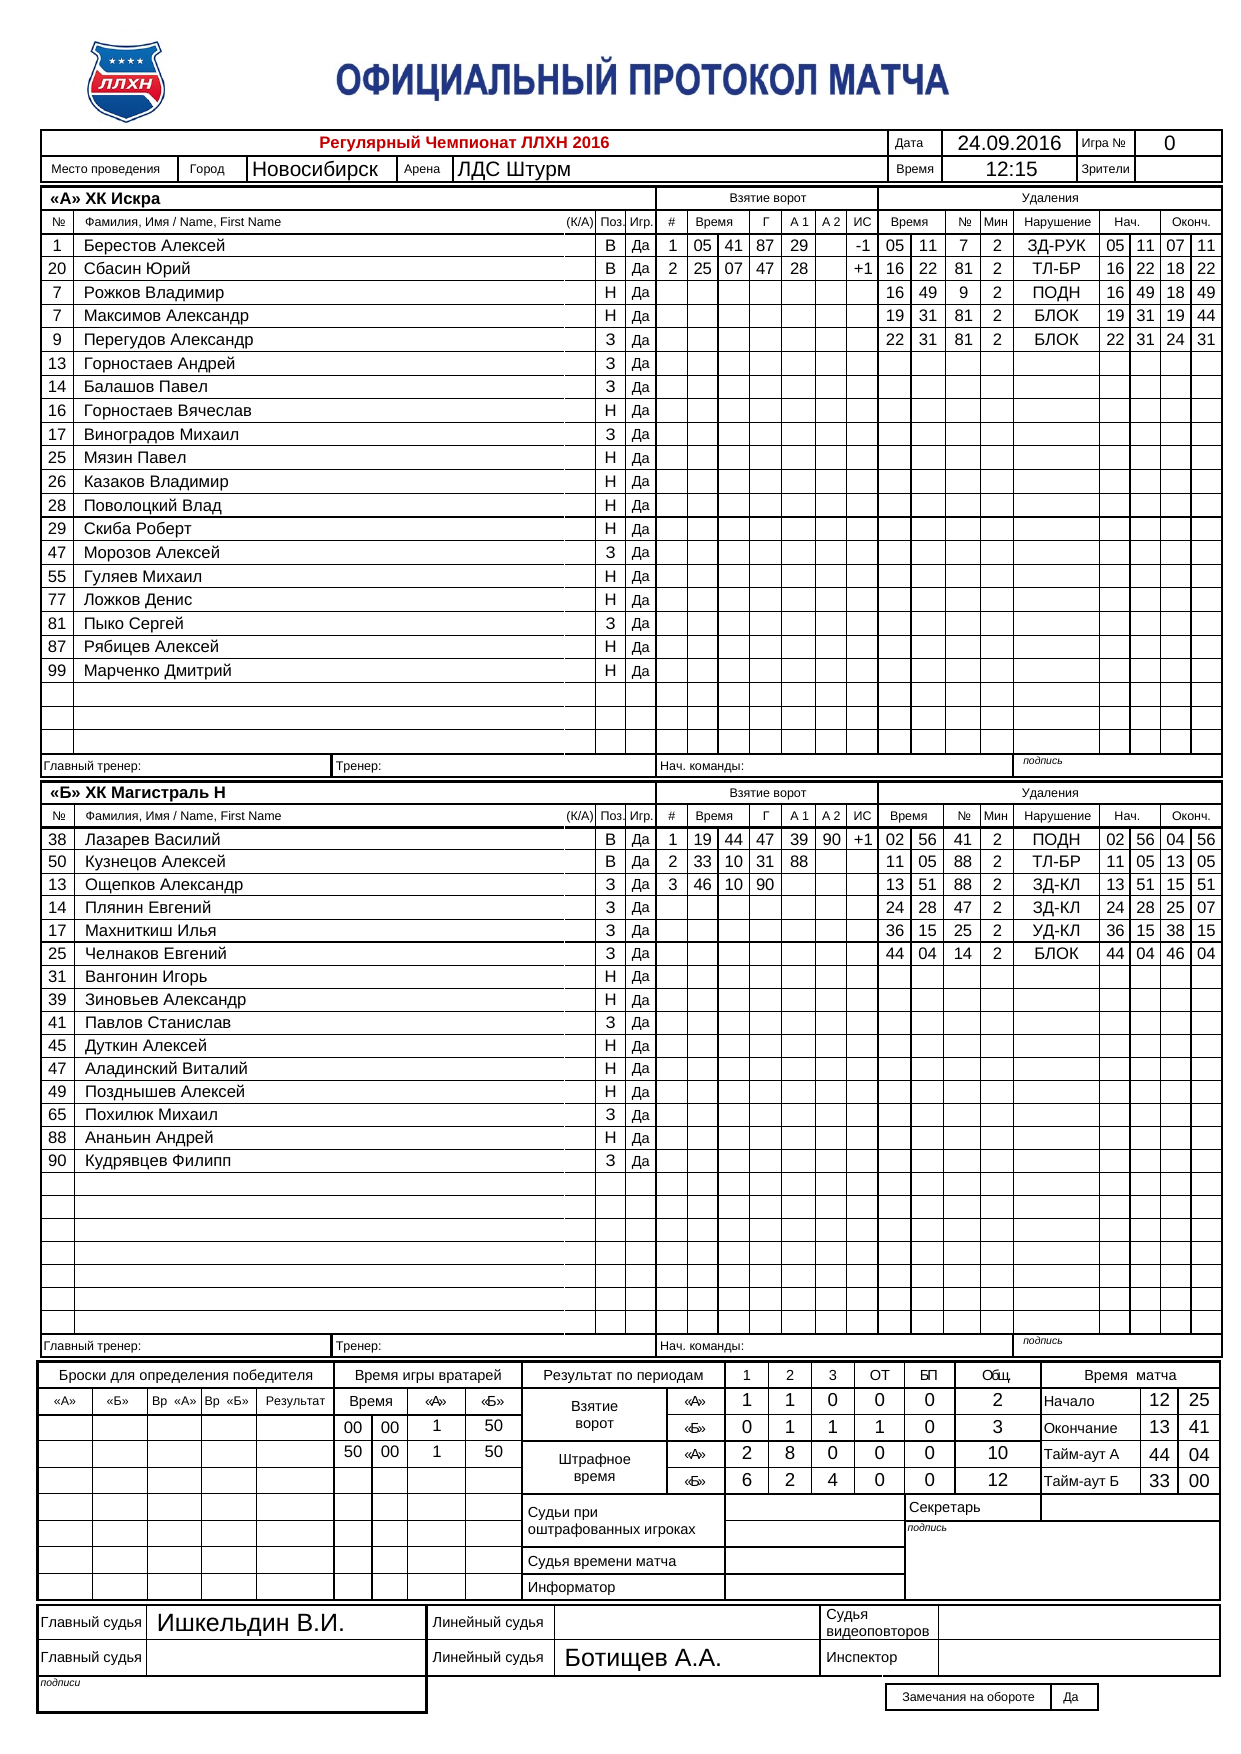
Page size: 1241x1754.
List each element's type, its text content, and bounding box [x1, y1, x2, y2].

table_cell Игр. [626, 805, 655, 826]
table_cell 50 [335, 1441, 371, 1467]
table_cell [1014, 1081, 1099, 1103]
table_cell 36 [879, 920, 910, 941]
table_cell [782, 966, 815, 987]
table_header Удаления [879, 188, 1221, 209]
table_cell Плянин Евгений [75, 896, 564, 918]
table_cell Казаков Владимир [74, 470, 564, 493]
table_cell [688, 920, 717, 941]
table_cell [565, 683, 595, 706]
table_cell [626, 730, 655, 753]
table_cell [946, 446, 980, 469]
table_cell [1192, 636, 1221, 658]
table_cell Ощепков Александр [75, 874, 564, 895]
table_cell [1161, 399, 1190, 422]
table_cell [750, 1081, 781, 1103]
table_cell [1192, 352, 1221, 374]
table_cell [596, 1265, 625, 1287]
table_cell 14 [42, 376, 73, 398]
table_cell [373, 1521, 407, 1546]
table_cell 2 [981, 896, 1013, 918]
table_cell 44 [879, 943, 910, 964]
table_cell З [596, 612, 625, 634]
table_cell [688, 966, 717, 987]
table_cell [912, 1058, 943, 1079]
table_cell Информатор [523, 1575, 724, 1599]
table_cell [879, 707, 910, 729]
table_cell [879, 399, 910, 422]
table_cell 0 [855, 1442, 904, 1467]
table_cell Ананьин Андрей [75, 1127, 564, 1149]
table_cell Время [879, 211, 945, 233]
table_cell [816, 1150, 846, 1172]
table_cell Да [626, 636, 655, 658]
table_cell [912, 518, 945, 540]
table_cell [1161, 989, 1190, 1011]
table_cell [42, 1173, 74, 1195]
table_cell «Б» [93, 1389, 147, 1413]
table_cell Да [626, 328, 655, 351]
table_cell [944, 1150, 980, 1172]
table_cell [912, 541, 945, 564]
table_cell [750, 966, 781, 987]
table_cell Начало [1042, 1389, 1140, 1413]
table_cell [879, 494, 910, 516]
table_cell [912, 1288, 943, 1310]
table_cell [782, 470, 815, 493]
table_cell [408, 1468, 465, 1493]
table_cell [750, 920, 781, 941]
table_cell Фамилия, Имя / Name, First Name [75, 805, 565, 826]
table_cell [1161, 518, 1190, 540]
table_cell [879, 1242, 910, 1264]
table_cell [565, 1150, 595, 1172]
table_cell [1014, 1127, 1099, 1149]
table_cell № [946, 211, 980, 233]
table_cell [688, 446, 717, 469]
table_cell Скиба Роберт [74, 518, 564, 540]
table_cell [879, 989, 910, 1011]
table_cell Да [626, 829, 655, 849]
table_cell [879, 352, 910, 374]
table_cell [1192, 1288, 1221, 1310]
table_cell [688, 470, 717, 493]
table_cell [782, 683, 815, 706]
table_cell [657, 399, 687, 422]
table_cell [75, 1288, 564, 1310]
table_cell [719, 399, 749, 422]
table_cell [565, 1035, 595, 1057]
table_cell [879, 588, 910, 611]
table_cell [1100, 470, 1129, 493]
table_cell [782, 446, 815, 469]
table_cell [657, 352, 687, 374]
table_cell 1 [769, 1389, 811, 1413]
table_cell [750, 446, 781, 469]
table_cell Да [626, 281, 655, 303]
table_cell [816, 1104, 846, 1126]
table_cell [1014, 1288, 1099, 1310]
table_cell [816, 494, 846, 516]
table_cell Окончание [1042, 1415, 1140, 1440]
table_cell В [596, 235, 625, 256]
table_cell А 2 [816, 805, 846, 826]
table_cell Н [596, 636, 625, 658]
table_cell [782, 494, 815, 516]
picture [5, 28, 1179, 129]
table_cell [847, 943, 877, 964]
table_cell Время [335, 1389, 407, 1413]
table_cell [657, 989, 687, 1011]
table_cell [719, 707, 749, 729]
table_cell 56 [1131, 829, 1160, 849]
table_cell [1014, 1035, 1099, 1057]
table_cell Да [626, 376, 655, 398]
table_cell 13 [879, 874, 910, 895]
table_cell [816, 352, 846, 374]
table_cell 22 [912, 257, 945, 280]
table_cell Н [596, 966, 625, 987]
table_header Время игры вратарей [335, 1363, 521, 1387]
table_cell [750, 376, 781, 398]
table_cell Берестов Алексей [74, 235, 564, 256]
table_cell Судья времени матча [523, 1548, 724, 1573]
table_cell [1131, 1265, 1160, 1287]
table_cell # [657, 211, 687, 233]
table_cell Позднышев Алексей [75, 1081, 564, 1103]
table_cell [816, 470, 846, 493]
table_cell [1014, 1104, 1099, 1126]
table_cell [148, 1416, 201, 1440]
table_cell [466, 1574, 521, 1599]
table_cell [912, 683, 945, 706]
table_cell Да [626, 612, 655, 634]
table_cell [657, 1265, 687, 1287]
table_cell [1014, 423, 1099, 445]
table_cell [847, 966, 877, 987]
table_cell [657, 518, 687, 540]
table_cell [879, 1035, 910, 1057]
table_cell [847, 1288, 877, 1310]
table_cell Сбасин Юрий [74, 257, 564, 280]
table_cell [657, 1196, 687, 1218]
table_cell [719, 730, 749, 753]
table_cell Главный тренер: [42, 755, 330, 776]
table_cell [912, 446, 945, 469]
table_cell 12:15 [943, 157, 1076, 181]
table_cell [565, 399, 595, 422]
table_cell З [596, 1012, 625, 1033]
table_cell 47 [750, 829, 781, 849]
table_header Дата [889, 131, 941, 155]
table_cell Н [596, 446, 625, 469]
table_cell [1192, 1012, 1221, 1033]
table_cell [782, 588, 815, 611]
table_cell [847, 305, 877, 327]
table_cell [946, 494, 980, 516]
table_cell [1161, 683, 1190, 706]
table_cell 81 [946, 305, 980, 327]
table_cell [688, 707, 717, 729]
table_cell [1014, 376, 1099, 398]
table_cell Тренер: [333, 755, 655, 776]
table_cell 49 [1131, 281, 1160, 303]
table_cell «Б » [466, 1389, 521, 1413]
table_cell [657, 943, 687, 964]
table_cell 33 [1141, 1468, 1177, 1493]
table_cell 05 [1131, 850, 1160, 872]
table_cell [750, 1265, 781, 1287]
table_cell Да [626, 896, 655, 918]
table_cell [1161, 1311, 1190, 1333]
table_cell Да [626, 1058, 655, 1079]
table_cell [847, 446, 877, 469]
table_cell 12 [956, 1468, 1040, 1493]
table_cell [1100, 966, 1129, 987]
table_cell [816, 1265, 846, 1287]
table_cell 0 [905, 1442, 954, 1467]
table_cell ИС [847, 211, 877, 233]
table_cell Мязин Павел [74, 446, 564, 469]
table_cell [1100, 1196, 1129, 1218]
table_cell [981, 1288, 1013, 1310]
table_cell 9 [946, 281, 980, 303]
table_cell [565, 257, 595, 280]
table_cell З [596, 896, 625, 918]
table_cell «А» [39, 1389, 92, 1413]
table_cell [565, 829, 595, 849]
table_cell [1131, 1012, 1160, 1033]
table_cell 33 [688, 850, 717, 872]
table_cell 22 [1131, 257, 1160, 280]
table_cell 2 [657, 850, 687, 872]
table_cell [944, 1173, 980, 1195]
table_cell [373, 1547, 407, 1573]
table_cell [688, 399, 717, 422]
table_cell 20 [42, 257, 73, 280]
table_cell БЛОК [1014, 328, 1099, 351]
table_cell 88 [782, 850, 815, 872]
table_cell З [596, 1104, 625, 1126]
table_cell [688, 1173, 717, 1195]
table_cell 6 [726, 1468, 768, 1493]
table_cell [688, 730, 717, 753]
table_cell [1192, 1311, 1221, 1333]
table_cell [981, 659, 1013, 682]
table_cell [688, 1150, 717, 1172]
table_cell [946, 588, 980, 611]
table_cell [879, 683, 910, 706]
table_cell 25 [1179, 1389, 1219, 1413]
table_cell [202, 1468, 256, 1493]
table_cell ТЛ-БР [1014, 850, 1099, 872]
table_cell Балашов Павел [74, 376, 564, 398]
table_cell 31 [1192, 328, 1221, 351]
table_cell [816, 659, 846, 682]
table_cell [688, 565, 717, 587]
table_cell [1100, 1104, 1129, 1126]
table_cell [944, 1035, 980, 1057]
table_cell [816, 305, 846, 327]
table_cell [565, 588, 595, 611]
table_cell 0 [905, 1389, 954, 1413]
table_cell [596, 1311, 625, 1333]
table_cell [74, 730, 564, 753]
table_cell [981, 494, 1013, 516]
table_cell Да [626, 850, 655, 872]
table_cell [657, 1127, 687, 1149]
table_cell Н [596, 588, 625, 611]
table_cell [596, 683, 625, 706]
table_cell [565, 896, 595, 918]
table_cell 2 [981, 850, 1013, 872]
table_cell [1192, 1127, 1221, 1149]
table_cell [981, 989, 1013, 1011]
table_cell № [42, 211, 73, 233]
table_cell 2 [981, 920, 1013, 941]
table_cell [912, 989, 943, 1011]
table_cell Время [688, 805, 749, 826]
table_cell [1161, 707, 1190, 729]
table_cell [981, 636, 1013, 658]
table_cell [657, 636, 687, 658]
table_cell [719, 1081, 749, 1103]
table_cell 31 [1131, 328, 1160, 351]
table_cell [1192, 470, 1221, 493]
table_cell З [596, 352, 625, 374]
table_cell [847, 328, 877, 351]
table_cell 04 [1179, 1441, 1219, 1467]
table_cell 25 [42, 943, 74, 964]
table_cell [1192, 376, 1221, 398]
table_cell [596, 707, 625, 729]
table_cell [816, 1173, 846, 1195]
table_cell [1192, 1196, 1221, 1218]
table_cell [1100, 1242, 1129, 1264]
table_cell Город [179, 157, 246, 181]
table_cell Н [596, 1058, 625, 1079]
table_cell [782, 518, 815, 540]
table_cell [688, 1104, 717, 1126]
table_cell 05 [879, 235, 910, 256]
table_cell Инспектор [821, 1640, 938, 1675]
table_cell 41 [944, 829, 980, 849]
table_cell [1161, 446, 1190, 469]
table_cell [1014, 1012, 1099, 1033]
table_cell [946, 352, 980, 374]
table_cell [782, 423, 815, 445]
table_cell [202, 1547, 256, 1573]
table_cell [981, 588, 1013, 611]
table_cell [565, 730, 595, 753]
table_cell 51 [912, 874, 943, 895]
table_cell [1014, 1242, 1099, 1264]
table_cell [1014, 399, 1099, 422]
table_cell Да [626, 565, 655, 587]
table_cell [879, 565, 910, 587]
table_cell [816, 683, 846, 706]
table_cell [816, 1012, 846, 1033]
table_cell [1192, 1058, 1221, 1079]
table_cell # [657, 805, 687, 826]
table_cell [1100, 1035, 1129, 1057]
table_cell [688, 541, 717, 564]
table_cell Взятие ворот [523, 1389, 666, 1440]
table_cell [782, 328, 815, 351]
table_cell Г [750, 805, 781, 826]
table_cell 4 [812, 1468, 854, 1493]
table_cell 11 [1131, 235, 1160, 256]
table_cell 25 [42, 446, 73, 469]
table_cell 00 [373, 1416, 407, 1440]
table_cell «А» [408, 1389, 465, 1413]
table_cell Павлов Станислав [75, 1012, 564, 1033]
table_cell Зиновьев Александр [75, 989, 564, 1011]
table_cell [1192, 1081, 1221, 1103]
table_cell [782, 612, 815, 634]
table_cell 50 [466, 1441, 521, 1467]
table_cell [981, 1035, 1013, 1057]
table_header 1 [726, 1363, 768, 1387]
table_cell [1192, 966, 1221, 987]
table_cell [1131, 612, 1160, 634]
table_cell [816, 1311, 846, 1333]
table_cell В [596, 829, 625, 849]
table_cell [719, 1288, 749, 1310]
table_cell [750, 281, 781, 303]
table_cell [981, 352, 1013, 374]
table_cell подпись [1014, 755, 1221, 776]
table_cell [657, 1081, 687, 1103]
table_cell [719, 636, 749, 658]
table_cell [719, 1265, 749, 1287]
table_cell [847, 281, 877, 303]
table_cell [879, 1012, 910, 1033]
table_cell [1192, 683, 1221, 706]
table_cell [816, 541, 846, 564]
table_cell Поз. [596, 805, 625, 826]
table_cell [657, 920, 687, 941]
table_cell [847, 636, 877, 658]
table_cell 81 [946, 328, 980, 351]
table_cell [626, 1311, 655, 1333]
table_cell [719, 966, 749, 987]
table_cell [1100, 683, 1129, 706]
table_cell [782, 1012, 815, 1033]
table_cell [565, 1311, 595, 1333]
table_cell 49 [42, 1081, 74, 1103]
table_cell [1042, 1495, 1219, 1520]
table_cell [912, 352, 945, 374]
table_cell [565, 966, 595, 987]
table_cell 28 [912, 896, 943, 918]
table_cell [657, 612, 687, 634]
table_cell 12 [1141, 1389, 1177, 1413]
table_cell [1161, 1219, 1190, 1241]
table_cell [373, 1494, 407, 1520]
table_cell [719, 1242, 749, 1264]
table_cell [657, 1104, 687, 1126]
table_cell [1014, 541, 1099, 564]
table_cell [93, 1494, 147, 1520]
table_cell [981, 1265, 1013, 1287]
table_cell [782, 896, 815, 918]
table_cell [912, 376, 945, 398]
table_cell [565, 943, 595, 964]
table_cell 0 [905, 1468, 954, 1493]
table_cell [847, 494, 877, 516]
table_cell [1100, 518, 1129, 540]
table_cell [626, 1219, 655, 1241]
table_cell 87 [42, 636, 73, 658]
table_cell [75, 1265, 564, 1287]
table_cell [719, 1311, 749, 1333]
table_cell З [596, 328, 625, 351]
table_cell [847, 399, 877, 422]
table_cell [408, 1494, 465, 1520]
table_cell [42, 1265, 74, 1287]
table_cell [1131, 446, 1160, 469]
table_cell [879, 730, 910, 753]
table_cell 22 [1100, 328, 1129, 351]
table_header Замечания на обороте [887, 1685, 1050, 1709]
table_cell 44 [1141, 1441, 1177, 1467]
table_cell [1161, 730, 1190, 753]
table_cell [879, 636, 910, 658]
table_cell 88 [944, 874, 980, 895]
table_cell [688, 1311, 717, 1333]
table_cell [879, 1081, 910, 1103]
table_cell [565, 989, 595, 1011]
table_cell [816, 636, 846, 658]
table_cell Нарушение [1014, 211, 1099, 233]
table_cell [565, 1127, 595, 1149]
table_cell 1 [812, 1415, 854, 1440]
table_cell [847, 376, 877, 398]
table_cell [657, 896, 687, 918]
table_cell [657, 1173, 687, 1195]
table_cell 56 [912, 829, 943, 849]
table_cell [1131, 1311, 1160, 1333]
table_cell [1014, 470, 1099, 493]
table_cell [750, 989, 781, 1011]
table_cell [1192, 1265, 1221, 1287]
table_cell [981, 730, 1013, 753]
table_cell Лазарев Василий [75, 829, 564, 849]
table_cell [1014, 707, 1099, 729]
table_cell [657, 494, 687, 516]
table_cell [565, 1104, 595, 1126]
table_cell [1161, 1173, 1190, 1195]
table_cell 47 [750, 257, 781, 280]
table_cell № [42, 805, 74, 826]
table_cell [75, 1219, 564, 1241]
table_cell [981, 612, 1013, 634]
table_cell [750, 896, 781, 918]
table_cell 7 [42, 281, 73, 303]
table_cell [912, 1127, 943, 1149]
table_cell 2 [769, 1468, 811, 1493]
table_cell [1131, 989, 1160, 1011]
table_cell [944, 1196, 980, 1218]
table_cell [946, 683, 980, 706]
table_cell [782, 1035, 815, 1057]
table_cell [912, 1219, 943, 1241]
table_cell [879, 1104, 910, 1126]
table_cell [565, 920, 595, 941]
table_cell [428, 1677, 882, 1711]
table_cell Да [626, 1012, 655, 1033]
table_cell [565, 1219, 595, 1241]
table_cell [1192, 1219, 1221, 1241]
table_cell 81 [946, 257, 980, 280]
table_cell 28 [782, 257, 815, 280]
table_cell [565, 850, 595, 872]
table_cell [42, 683, 73, 706]
table_cell [944, 989, 980, 1011]
table_cell Н [596, 470, 625, 493]
table_cell Н [596, 1081, 625, 1103]
table_cell ИС [847, 805, 877, 826]
table_cell [565, 1012, 595, 1033]
table_cell [688, 1127, 717, 1149]
table_cell [879, 470, 910, 493]
table_cell [1014, 1265, 1099, 1287]
table_cell [257, 1521, 333, 1546]
table_cell [1131, 707, 1160, 729]
table_cell [944, 1288, 980, 1310]
table_cell [981, 1150, 1013, 1172]
table_cell [946, 376, 980, 398]
table_cell [912, 966, 943, 987]
table_cell [719, 305, 749, 327]
table_cell [750, 1219, 781, 1241]
table_cell [1100, 494, 1129, 516]
table_cell [847, 989, 877, 1011]
table_cell 22 [1192, 257, 1221, 280]
table_cell [912, 707, 945, 729]
table_cell [1131, 730, 1160, 753]
table_cell [782, 1058, 815, 1079]
table_cell [335, 1574, 371, 1599]
table_cell Вр «Б» [202, 1389, 256, 1413]
table_cell [847, 1035, 877, 1057]
table_cell [1014, 1058, 1099, 1079]
table_cell [1014, 446, 1099, 469]
table_cell [719, 1104, 749, 1126]
table_cell ЗД-КЛ [1014, 874, 1099, 895]
table_cell [39, 1494, 92, 1520]
table_cell [688, 1058, 717, 1079]
table_cell Тайм-аут А [1042, 1441, 1140, 1467]
table_cell З [596, 541, 625, 564]
table_cell [981, 518, 1013, 540]
table_cell [750, 1150, 781, 1172]
table_cell [816, 896, 846, 918]
table_cell Да [626, 305, 655, 327]
table_cell [1192, 588, 1221, 611]
table_cell 2 [726, 1442, 768, 1467]
table_cell [657, 588, 687, 611]
table_cell [1131, 1173, 1160, 1195]
table_cell Да [626, 446, 655, 469]
table_cell [946, 423, 980, 445]
table_cell ТЛ-БР [1014, 257, 1099, 280]
table_cell [565, 281, 595, 303]
table_cell [202, 1416, 256, 1440]
table_cell [816, 588, 846, 611]
table_cell 0 [812, 1442, 854, 1467]
table_cell [847, 612, 877, 634]
table_cell Да [626, 1035, 655, 1057]
table_cell [1161, 376, 1190, 398]
table_cell 41 [719, 235, 749, 256]
table_cell [257, 1416, 333, 1440]
table_cell [1131, 636, 1160, 658]
table_cell [1014, 659, 1099, 682]
table_cell [847, 874, 877, 895]
table_cell [596, 1196, 625, 1218]
table_cell 46 [688, 874, 717, 895]
table_cell [148, 1521, 201, 1546]
table_cell [565, 1058, 595, 1079]
table_header Да [1052, 1685, 1097, 1709]
table_cell Да [626, 352, 655, 374]
table_cell [565, 659, 595, 682]
table_cell [75, 1242, 564, 1264]
table_cell Новосибирск [248, 157, 396, 181]
table_cell [879, 376, 910, 398]
table_cell [1131, 352, 1160, 374]
table_cell [626, 1196, 655, 1218]
table_cell 51 [1192, 874, 1221, 895]
table_cell [1100, 1311, 1129, 1333]
table_cell [946, 659, 980, 682]
table_cell 13 [42, 352, 73, 374]
table_cell [782, 1219, 815, 1241]
table_cell [944, 1058, 980, 1079]
table_cell 38 [42, 829, 74, 849]
table_cell 2 [981, 829, 1013, 849]
table_cell [1014, 1173, 1099, 1195]
table_cell [1131, 683, 1160, 706]
table_cell Да [626, 399, 655, 422]
table_cell [1192, 565, 1221, 587]
table_cell подписи [39, 1677, 425, 1711]
table_cell [879, 1058, 910, 1079]
table_cell [1161, 565, 1190, 587]
table_cell [782, 1242, 815, 1264]
table_cell [1100, 989, 1129, 1011]
table_cell Да [626, 494, 655, 516]
table_cell [1161, 1035, 1190, 1057]
table_cell [816, 1219, 846, 1241]
table_cell 2 [657, 257, 687, 280]
table_cell 25 [688, 257, 717, 280]
table_cell [148, 1494, 201, 1520]
table_cell [719, 1150, 749, 1172]
table_cell [847, 1104, 877, 1126]
table_cell [1131, 1104, 1160, 1126]
table_cell [750, 470, 781, 493]
table_cell [1100, 352, 1129, 374]
table_cell Да [626, 235, 655, 256]
table_cell [750, 707, 781, 729]
table_cell [93, 1521, 147, 1546]
table_cell [555, 1606, 819, 1639]
table_cell Результат [257, 1389, 333, 1413]
table_cell 55 [42, 565, 73, 587]
table_cell [847, 896, 877, 918]
table_cell [816, 1196, 846, 1218]
table_cell Похилюк Михаил [75, 1104, 564, 1126]
table_cell 14 [42, 896, 74, 918]
table_cell [726, 1548, 904, 1573]
table_cell [750, 612, 781, 634]
table_cell [1161, 352, 1190, 374]
table_cell [750, 399, 781, 422]
table_cell [750, 1058, 781, 1079]
table_cell [719, 943, 749, 964]
table_header Время матча [1042, 1363, 1219, 1387]
table_cell [148, 1547, 201, 1573]
table_cell [657, 281, 687, 303]
table_cell [1014, 1196, 1099, 1218]
table_cell Зрители [1078, 157, 1134, 181]
table_cell [565, 1081, 595, 1103]
table_cell [981, 1242, 1013, 1264]
table_cell 7 [42, 305, 73, 327]
table_cell [879, 966, 910, 987]
table_cell 38 [1161, 920, 1190, 941]
table_cell [719, 683, 749, 706]
table_cell [565, 470, 595, 493]
table_cell [688, 423, 717, 445]
table_cell [981, 423, 1013, 445]
table_cell [847, 565, 877, 587]
table_cell [816, 612, 846, 634]
table_cell [657, 328, 687, 351]
table_header Взятие ворот [657, 783, 877, 803]
table_cell [657, 683, 687, 706]
table_header Общ. [956, 1363, 1040, 1387]
table_cell Гуляев Михаил [74, 565, 564, 587]
table_cell [1192, 399, 1221, 422]
table_cell [981, 1081, 1013, 1103]
table_cell 41 [1179, 1415, 1219, 1440]
table_cell 02 [879, 829, 910, 849]
table_cell [688, 1288, 717, 1310]
table_cell [750, 1311, 781, 1333]
table_cell Вангонин Игорь [75, 966, 564, 987]
table_cell [657, 659, 687, 682]
table_cell Ишкельдин В.И. [147, 1606, 425, 1639]
table_cell 49 [912, 281, 945, 303]
table_cell [847, 1242, 877, 1264]
table_cell [816, 565, 846, 587]
table_cell 1 [769, 1415, 811, 1440]
table_cell Да [626, 541, 655, 564]
table_cell Главный тренер: [42, 1335, 330, 1356]
table_cell [1161, 966, 1190, 987]
table_cell [1014, 1311, 1099, 1333]
table_cell [719, 494, 749, 516]
table_cell [981, 376, 1013, 398]
table_cell [1192, 730, 1221, 753]
table_cell [1100, 588, 1129, 611]
table_cell [148, 1441, 201, 1467]
table_cell [565, 1288, 595, 1310]
table_cell 31 [912, 305, 945, 327]
table_cell [750, 1196, 781, 1218]
table_cell [816, 730, 846, 753]
table_cell [1014, 730, 1099, 753]
table_cell Да [626, 874, 655, 895]
table_cell [1131, 1288, 1160, 1310]
table_cell [1192, 989, 1221, 1011]
table_cell [879, 1196, 910, 1218]
table_cell [657, 966, 687, 987]
table_cell [1131, 1035, 1160, 1057]
table_cell [879, 612, 910, 634]
table_cell Оконч. [1161, 211, 1221, 233]
table_cell [657, 1219, 687, 1241]
table_cell [657, 565, 687, 587]
table_cell [847, 588, 877, 611]
table_cell 15 [1192, 920, 1221, 941]
table_cell 1 [657, 235, 687, 256]
table_cell [1131, 541, 1160, 564]
table_cell -1 [847, 235, 877, 256]
table_cell Да [626, 1150, 655, 1172]
table_cell [565, 328, 595, 351]
table_cell [847, 1196, 877, 1218]
table_cell [879, 659, 910, 682]
table_cell [657, 1058, 687, 1079]
table_cell [719, 612, 749, 634]
table_cell [816, 1288, 846, 1310]
table_cell [688, 989, 717, 1011]
table_cell [93, 1574, 147, 1599]
table_cell А 2 [816, 211, 846, 233]
table_cell 11 [1192, 235, 1221, 256]
table_cell [912, 1081, 943, 1103]
table_cell [688, 376, 717, 398]
table_cell [912, 1242, 943, 1264]
table_cell [816, 328, 846, 351]
table_cell [565, 518, 595, 540]
table_cell ЗД-РУК [1014, 235, 1099, 256]
table_cell Штрафное время [523, 1442, 666, 1493]
table_cell [719, 446, 749, 469]
table_cell 02 [1100, 829, 1129, 849]
table_cell [1161, 659, 1190, 682]
table_cell Нач. [1100, 805, 1160, 826]
table_cell [1192, 1150, 1221, 1172]
table_cell [565, 1173, 595, 1195]
table_cell Перегудов Александр [74, 328, 564, 351]
table_cell [688, 636, 717, 658]
table_cell Н [596, 305, 625, 327]
table_cell [1099, 1682, 1220, 1711]
table_cell [719, 920, 749, 941]
table_cell Н [596, 1035, 625, 1057]
table_cell 18 [1161, 257, 1190, 280]
table_cell [944, 1219, 980, 1241]
table_cell 50 [42, 850, 74, 872]
table_cell [981, 1173, 1013, 1195]
table_cell [688, 305, 717, 327]
table_cell [981, 1311, 1013, 1333]
table_cell [335, 1521, 371, 1546]
table_cell [981, 707, 1013, 729]
table_cell [944, 1012, 980, 1033]
table_cell 36 [1100, 920, 1129, 941]
table_cell ЛДС Штурм [454, 157, 887, 181]
table_cell 39 [42, 989, 74, 1011]
table_cell [93, 1416, 147, 1440]
table_cell 19 [688, 829, 717, 849]
table_cell 15 [1131, 920, 1160, 941]
table_cell [1014, 636, 1099, 658]
table_header ОТ [855, 1363, 904, 1387]
table_cell Пыко Сергей [74, 612, 564, 634]
table_cell [912, 1265, 943, 1287]
table_cell БЛОК [1014, 305, 1099, 327]
table_cell Место проведения [42, 157, 177, 181]
table_cell [565, 1265, 595, 1287]
table_cell [719, 1058, 749, 1079]
table_cell [657, 1311, 687, 1333]
table_cell [981, 470, 1013, 493]
table_cell [912, 588, 945, 611]
table_cell 16 [42, 399, 73, 422]
table_cell 24 [1100, 896, 1129, 918]
table_cell [912, 1012, 943, 1033]
table_cell Н [596, 399, 625, 422]
table_cell [847, 423, 877, 445]
table_cell Махниткиш Илья [75, 920, 564, 941]
table_cell Мин [981, 211, 1013, 233]
table_cell подпись [906, 1522, 1219, 1599]
table_cell [944, 1265, 980, 1287]
table_cell [879, 541, 910, 564]
table_cell [750, 541, 781, 564]
table_cell 0 [726, 1415, 768, 1440]
table_cell [1100, 1058, 1129, 1079]
table_cell [565, 376, 595, 398]
table_cell Горностаев Вячеслав [74, 399, 564, 422]
table_cell [750, 305, 781, 327]
table_cell [257, 1468, 333, 1493]
table_cell [847, 850, 877, 872]
table_cell [719, 1012, 749, 1033]
table_cell [944, 1081, 980, 1103]
table_cell [1161, 1058, 1190, 1079]
table_cell 31 [1131, 305, 1160, 327]
table_cell [816, 257, 846, 280]
table_cell 65 [42, 1104, 74, 1126]
table_header 3 [812, 1363, 854, 1387]
table_cell [1014, 518, 1099, 540]
table_cell [981, 1219, 1013, 1241]
table_cell [981, 446, 1013, 469]
table_cell [93, 1547, 147, 1573]
table_cell [1161, 470, 1190, 493]
table_cell Г [750, 211, 781, 233]
table_cell [912, 1173, 943, 1195]
table_cell Ботищев А.А. [555, 1640, 819, 1675]
table_cell [782, 1104, 815, 1126]
table_cell ПОДН [1014, 281, 1099, 303]
table_cell [879, 1219, 910, 1241]
table_cell [816, 989, 846, 1011]
table_cell [688, 896, 717, 918]
table_cell [981, 1012, 1013, 1033]
table_cell Время [688, 211, 749, 233]
table_cell [879, 518, 910, 540]
table_cell [1131, 1058, 1160, 1079]
table_cell 13 [42, 874, 74, 895]
table_cell [688, 1265, 717, 1287]
table_cell 99 [42, 659, 73, 682]
table_cell [816, 399, 846, 422]
table_cell [1014, 989, 1099, 1011]
table_cell [1161, 1081, 1190, 1103]
table_cell [847, 1311, 877, 1333]
table_cell Н [596, 565, 625, 587]
table_cell 07 [1161, 235, 1190, 256]
table_cell 00 [373, 1441, 407, 1467]
table_cell [981, 683, 1013, 706]
table_cell [946, 399, 980, 422]
table_cell 05 [1100, 235, 1129, 256]
table_cell 2 [956, 1389, 1040, 1413]
table_cell Марченко Дмитрий [74, 659, 564, 682]
table_cell [750, 1127, 781, 1149]
table_cell [147, 1640, 425, 1675]
table_cell Секретарь [906, 1495, 1040, 1520]
table_cell [657, 707, 687, 729]
table_cell [719, 1127, 749, 1149]
table_cell [847, 1127, 877, 1149]
table_cell 28 [42, 494, 73, 516]
table_cell [1131, 1196, 1160, 1218]
table_cell [879, 1127, 910, 1149]
table_cell 10 [719, 874, 749, 895]
table_cell [1131, 565, 1160, 587]
table_cell [1131, 1150, 1160, 1172]
table_cell [719, 328, 749, 351]
table_cell [1192, 1104, 1221, 1126]
table_cell [565, 305, 595, 327]
table_cell [782, 1288, 815, 1310]
table_cell 44 [1192, 305, 1221, 327]
table_cell 05 [688, 235, 717, 256]
table_cell [596, 1242, 625, 1264]
table_cell [1161, 1150, 1190, 1172]
table_cell [39, 1416, 92, 1440]
table_cell Да [626, 943, 655, 964]
table_cell [688, 659, 717, 682]
table_cell [688, 518, 717, 540]
table_cell [257, 1441, 333, 1467]
table_cell [816, 850, 846, 872]
table_cell [335, 1547, 371, 1573]
table_cell 13 [1161, 850, 1190, 872]
table_cell [879, 1311, 910, 1333]
table_cell 24 [1161, 328, 1190, 351]
table_cell [816, 920, 846, 941]
table_cell [1014, 1219, 1099, 1241]
table_cell [879, 1288, 910, 1310]
table_cell [719, 423, 749, 445]
table_cell [657, 446, 687, 469]
table_cell [75, 1196, 564, 1218]
table_cell [912, 470, 945, 493]
table_cell [782, 920, 815, 941]
table_cell [750, 1242, 781, 1264]
table_header 2 [769, 1363, 811, 1387]
table_cell [1100, 659, 1129, 682]
table_cell [912, 1311, 943, 1333]
table_cell [42, 1219, 74, 1241]
table_cell 44 [1100, 943, 1129, 964]
table_cell [847, 518, 877, 540]
table_cell [466, 1547, 521, 1573]
table_cell Да [626, 1127, 655, 1149]
table_cell Главный судья [39, 1606, 146, 1639]
table_cell [719, 1035, 749, 1057]
table_cell [565, 423, 595, 445]
table_cell [879, 1265, 910, 1287]
table_cell [912, 1104, 943, 1126]
table_cell [782, 730, 815, 753]
table_cell 17 [42, 920, 74, 941]
table_cell [750, 1035, 781, 1057]
table_cell [257, 1494, 333, 1520]
table_cell [1161, 636, 1190, 658]
table_cell [1192, 659, 1221, 682]
table_cell [912, 1150, 943, 1172]
table_cell [565, 612, 595, 634]
table_cell [39, 1547, 92, 1573]
table_cell Рябицев Алексей [74, 636, 564, 658]
table_cell 31 [42, 966, 74, 987]
table_cell [1192, 1242, 1221, 1264]
table_cell [1131, 376, 1160, 398]
table_cell 29 [782, 235, 815, 256]
table_cell [39, 1468, 92, 1493]
table_cell Да [626, 920, 655, 941]
table_cell [847, 541, 877, 564]
table_cell 49 [1192, 281, 1221, 303]
table_cell [782, 1173, 815, 1195]
table_cell [1131, 1081, 1160, 1103]
table_cell 05 [1192, 850, 1221, 872]
table_cell [946, 636, 980, 658]
table_cell [719, 896, 749, 918]
table_cell [719, 470, 749, 493]
table_cell 00 [335, 1416, 371, 1440]
table_cell Да [626, 588, 655, 611]
table_cell 25 [944, 920, 980, 941]
table_cell [912, 659, 945, 682]
table_cell Да [626, 989, 655, 1011]
table_cell [42, 1311, 74, 1333]
table_cell [1192, 1173, 1221, 1195]
table_cell А 1 [782, 211, 815, 233]
table_cell [1100, 446, 1129, 469]
table_cell 19 [1161, 305, 1190, 327]
table_cell [750, 423, 781, 445]
table_cell 31 [750, 850, 781, 872]
table_cell [750, 588, 781, 611]
table_cell Виноградов Михаил [74, 423, 564, 445]
table_cell [1192, 1035, 1221, 1057]
table_cell [1161, 423, 1190, 445]
table_cell [944, 1311, 980, 1333]
table_cell [1192, 446, 1221, 469]
table_cell [75, 1311, 564, 1333]
table_cell [816, 1081, 846, 1103]
table_cell [1100, 423, 1129, 445]
table_cell [944, 1127, 980, 1149]
table_cell [726, 1495, 904, 1520]
table_cell [847, 1219, 877, 1241]
table_cell [782, 305, 815, 327]
table_cell [148, 1468, 201, 1493]
table_cell Челнаков Евгений [75, 943, 564, 964]
table_header Результат по периодам [523, 1363, 724, 1387]
table_cell 31 [912, 328, 945, 351]
table_cell [688, 281, 717, 303]
table_cell [879, 423, 910, 445]
table_cell [1192, 707, 1221, 729]
table_cell 1 [42, 235, 73, 256]
table_cell 1 [408, 1441, 465, 1467]
table_cell БЛОК [1014, 943, 1099, 964]
table_cell [373, 1574, 407, 1599]
table_cell [782, 636, 815, 658]
table_cell (К/А) [565, 805, 595, 826]
table_cell [42, 1242, 74, 1264]
table_cell Тайм-аут Б [1042, 1468, 1140, 1493]
table_cell +1 [847, 829, 877, 849]
table_cell [719, 565, 749, 587]
table_cell [42, 1288, 74, 1310]
table_cell 81 [42, 612, 73, 634]
table_cell [1014, 588, 1099, 611]
table_cell [688, 352, 717, 374]
table_header Броски для определения победителя [39, 1363, 333, 1387]
table_cell 2 [981, 943, 1013, 964]
table_cell [719, 1219, 749, 1241]
table_cell 13 [1141, 1415, 1177, 1440]
table_cell [719, 281, 749, 303]
table_header Игра № [1078, 131, 1134, 155]
table_cell [408, 1574, 465, 1599]
table_cell Линейный судья [428, 1640, 554, 1675]
table_cell [1100, 1265, 1129, 1287]
table_cell [657, 1242, 687, 1264]
table_cell [1100, 636, 1129, 658]
table_cell [946, 565, 980, 587]
table_cell [981, 1196, 1013, 1218]
table_cell 18 [1161, 281, 1190, 303]
table_cell [847, 1012, 877, 1033]
table_cell «Б» [668, 1415, 724, 1440]
table_cell [782, 707, 815, 729]
table_cell [1131, 1219, 1160, 1241]
table_cell 77 [42, 588, 73, 611]
table_cell [1014, 966, 1099, 987]
table_cell Морозов Алексей [74, 541, 564, 564]
table_cell 0 [905, 1415, 954, 1440]
table_cell [1161, 1265, 1190, 1287]
table_cell Да [626, 1081, 655, 1103]
table_cell [408, 1547, 465, 1573]
table_cell [912, 636, 945, 658]
table_cell [726, 1575, 904, 1599]
table_cell [816, 1035, 846, 1057]
table_cell [981, 1104, 1013, 1126]
table_cell [1161, 1127, 1190, 1149]
table_cell [782, 399, 815, 422]
table_cell [944, 966, 980, 987]
table_cell [688, 683, 717, 706]
table_cell [946, 730, 980, 753]
table_cell ПОДН [1014, 829, 1099, 849]
table_cell [688, 943, 717, 964]
table_cell 11 [879, 850, 910, 872]
table_cell [626, 707, 655, 729]
table_cell [565, 446, 595, 469]
table_cell [1161, 541, 1190, 564]
table_cell [565, 352, 595, 374]
table_cell [466, 1494, 521, 1520]
table_cell Рожков Владимир [74, 281, 564, 303]
table_cell Кузнецов Алексей [75, 850, 564, 872]
table_cell 2 [981, 257, 1013, 280]
table_cell Максимов Александр [74, 305, 564, 327]
table_cell [946, 707, 980, 729]
table_cell 19 [879, 305, 910, 327]
table_cell [1131, 399, 1160, 422]
table_header Взятие ворот [657, 188, 877, 209]
table_cell [565, 541, 595, 564]
table_cell Судья видеоповторов [821, 1606, 938, 1639]
table_cell [782, 376, 815, 398]
table_cell 07 [1192, 896, 1221, 918]
table_cell 88 [944, 850, 980, 872]
table_cell [816, 1127, 846, 1149]
table_cell [565, 874, 595, 895]
table_cell 90 [750, 874, 781, 895]
table_cell Да [626, 659, 655, 682]
table_cell [946, 518, 980, 540]
table_cell [1131, 588, 1160, 611]
table_cell [750, 659, 781, 682]
table_cell [39, 1574, 92, 1599]
table_cell Да [626, 518, 655, 540]
table_cell [1100, 399, 1129, 422]
table_cell [565, 494, 595, 516]
table_cell [912, 423, 945, 445]
table_cell [657, 1150, 687, 1172]
table_cell 16 [879, 281, 910, 303]
table_cell [782, 1150, 815, 1172]
table_cell [782, 1311, 815, 1333]
table_cell 56 [1192, 829, 1221, 849]
table_cell [750, 943, 781, 964]
table_cell [847, 730, 877, 753]
table_cell [626, 1242, 655, 1264]
table_cell А 1 [782, 805, 815, 826]
table_cell 90 [816, 829, 846, 849]
table_cell [1192, 423, 1221, 445]
table_cell Поволоцкий Влад [74, 494, 564, 516]
table_cell [42, 730, 73, 753]
table_cell З [596, 943, 625, 964]
table_cell [782, 352, 815, 374]
table_cell 8 [769, 1442, 811, 1467]
table_cell [1014, 612, 1099, 634]
table_cell [1131, 494, 1160, 516]
table_cell [750, 1012, 781, 1033]
table_cell [688, 1196, 717, 1218]
table_cell 26 [42, 470, 73, 493]
table_cell Мин [981, 805, 1013, 826]
table_cell [148, 1574, 201, 1599]
table_cell [688, 612, 717, 634]
table_cell [466, 1521, 521, 1546]
table_cell [782, 659, 815, 682]
table_cell 22 [879, 328, 910, 351]
table_cell [750, 494, 781, 516]
table_cell [883, 1677, 1220, 1681]
table_cell 17 [42, 423, 73, 445]
table_cell [657, 541, 687, 564]
table_cell [1014, 683, 1099, 706]
table_cell [912, 612, 945, 634]
table_cell Линейный судья [428, 1606, 554, 1639]
table_cell Н [596, 518, 625, 540]
table_cell [688, 588, 717, 611]
table_cell [626, 1288, 655, 1310]
table_cell [1161, 1196, 1190, 1218]
table_cell 2 [981, 328, 1013, 351]
table_cell 87 [750, 235, 781, 256]
table_cell [202, 1494, 256, 1520]
table_header Удаления [879, 783, 1221, 803]
table_cell [657, 423, 687, 445]
table_cell 47 [42, 541, 73, 564]
table_cell Арена [398, 157, 452, 181]
table_cell [782, 874, 815, 895]
table_cell [1100, 1081, 1129, 1103]
table_cell Н [596, 281, 625, 303]
table_cell [657, 1012, 687, 1033]
table_header 24.09.2016 [943, 131, 1076, 155]
table_cell 16 [879, 257, 910, 280]
table_cell 44 [719, 829, 749, 849]
table_cell [939, 1640, 1219, 1675]
table_cell 16 [1100, 281, 1129, 303]
table_cell 14 [944, 943, 980, 964]
table_header Регулярный Чемпионат ЛЛХН 2016 [42, 131, 887, 155]
table_cell [257, 1574, 333, 1599]
table_cell [782, 1196, 815, 1218]
table_cell 10 [719, 850, 749, 872]
table_cell Оконч. [1161, 805, 1221, 826]
table_cell [1131, 423, 1160, 445]
table_cell 16 [1100, 257, 1129, 280]
table_cell [782, 541, 815, 564]
table_cell 0 [812, 1389, 854, 1413]
table_cell [565, 235, 595, 256]
table_cell [750, 1173, 781, 1195]
table_cell [1131, 659, 1160, 682]
table_cell 47 [944, 896, 980, 918]
table_cell З [596, 874, 625, 895]
table_cell [1131, 1127, 1160, 1149]
table_cell [750, 352, 781, 374]
table_cell 2 [981, 874, 1013, 895]
table_cell [408, 1521, 465, 1546]
table_cell [816, 376, 846, 398]
table_cell Судьи при оштрафованных игроках [523, 1495, 724, 1546]
table_cell [1161, 1242, 1190, 1264]
table_cell [782, 989, 815, 1011]
table_cell [466, 1468, 521, 1493]
table_cell 1 [855, 1415, 904, 1440]
table_cell [946, 612, 980, 634]
table_cell 2 [981, 305, 1013, 327]
table_cell Нач. команды: [657, 755, 1012, 776]
table_cell [335, 1468, 371, 1493]
table_cell [688, 1012, 717, 1033]
table_cell 15 [1161, 874, 1190, 895]
table_cell 51 [1131, 874, 1160, 895]
table_cell № [944, 805, 980, 826]
table_cell [816, 874, 846, 895]
table_cell [1100, 1173, 1129, 1195]
table_cell 88 [42, 1127, 74, 1149]
table_cell 28 [1131, 896, 1160, 918]
table_cell [1014, 352, 1099, 374]
table_cell [1100, 1219, 1129, 1241]
table_cell [719, 541, 749, 564]
table_cell [1100, 565, 1129, 587]
table_header «Б» ХК Магистраль Н [42, 783, 655, 803]
table_cell [1161, 588, 1190, 611]
table_cell [1131, 1242, 1160, 1264]
table_cell [719, 1173, 749, 1195]
table_cell [39, 1441, 92, 1467]
table_cell [1014, 494, 1099, 516]
table_cell [816, 518, 846, 540]
table_cell 9 [42, 328, 73, 351]
table_cell [688, 1219, 717, 1241]
table_cell 04 [912, 943, 943, 964]
table_cell 25 [1161, 896, 1190, 918]
table_header 0 [1136, 131, 1221, 155]
table_cell [657, 730, 687, 753]
table_cell [202, 1441, 256, 1467]
table_cell ЗД-КЛ [1014, 896, 1099, 918]
table_cell [847, 1058, 877, 1079]
table_cell [657, 1288, 687, 1310]
table_cell [879, 1173, 910, 1195]
table_cell [879, 446, 910, 469]
table_cell Да [626, 470, 655, 493]
table_cell «А» [668, 1442, 724, 1467]
table_cell [719, 1196, 749, 1218]
table_cell [816, 235, 846, 256]
table_cell [816, 966, 846, 987]
table_cell З [596, 1150, 625, 1172]
table_cell [657, 305, 687, 327]
table_cell 2 [981, 235, 1013, 256]
table_cell [688, 1081, 717, 1103]
table_cell [912, 494, 945, 516]
table_cell Нарушение [1014, 805, 1099, 826]
table_cell +1 [847, 257, 877, 280]
table_cell [75, 1173, 564, 1195]
table_cell [39, 1521, 92, 1546]
table_cell [1192, 494, 1221, 516]
table_cell [1100, 707, 1129, 729]
table_cell [912, 1196, 943, 1218]
table_cell [847, 707, 877, 729]
table_cell Нач. команды: [657, 1335, 1012, 1356]
table_cell [626, 1265, 655, 1287]
table_cell [912, 399, 945, 422]
table_cell З [596, 423, 625, 445]
table_cell 39 [782, 829, 815, 849]
table_cell 19 [1100, 305, 1129, 327]
table_cell 04 [1192, 943, 1221, 964]
table_cell 3 [956, 1415, 1040, 1440]
table_cell [981, 1058, 1013, 1079]
table_cell [1161, 612, 1190, 634]
table_cell 00 [1179, 1468, 1219, 1493]
table_cell [782, 1265, 815, 1287]
table_cell Время [879, 805, 943, 826]
table_cell 15 [912, 920, 943, 941]
table_cell З [596, 376, 625, 398]
table_cell Тренер: [333, 1335, 655, 1356]
table_cell [782, 565, 815, 587]
table_cell [782, 1127, 815, 1149]
table_cell 11 [912, 235, 945, 256]
table_cell [688, 328, 717, 351]
table_cell Да [626, 423, 655, 445]
table_cell [750, 1288, 781, 1310]
table_cell [816, 707, 846, 729]
table_cell подпись [1014, 1335, 1221, 1356]
table_cell [1100, 1150, 1129, 1172]
table_cell Поз. [596, 211, 625, 233]
table_cell [939, 1606, 1219, 1639]
table_cell 1 [408, 1416, 465, 1440]
table_cell Да [626, 257, 655, 280]
table_cell 2 [981, 281, 1013, 303]
table_cell [719, 588, 749, 611]
table_cell [719, 518, 749, 540]
table_cell 29 [42, 518, 73, 540]
table_cell [981, 541, 1013, 564]
table_cell 04 [1131, 943, 1160, 964]
table_cell [847, 470, 877, 493]
table_header «А» ХК Искра [42, 188, 655, 209]
table_cell 1 [657, 829, 687, 849]
table_cell [944, 1104, 980, 1126]
table_cell [42, 707, 73, 729]
table_cell [847, 352, 877, 374]
table_cell [74, 683, 564, 706]
table_cell 46 [1161, 943, 1190, 964]
table_cell [847, 1081, 877, 1103]
table_cell 05 [912, 850, 943, 872]
table_cell [335, 1494, 371, 1520]
table_cell [981, 399, 1013, 422]
table_cell [93, 1468, 147, 1493]
table_cell [816, 281, 846, 303]
table_cell [1100, 1127, 1129, 1149]
table_cell [782, 1081, 815, 1103]
table_cell [782, 943, 815, 964]
table_cell [719, 659, 749, 682]
table_cell [688, 1035, 717, 1057]
table_cell [1131, 470, 1160, 493]
table_cell [946, 541, 980, 564]
table_cell [944, 1242, 980, 1264]
table_cell [657, 1035, 687, 1057]
table_cell [816, 1242, 846, 1264]
table_cell [1161, 1104, 1190, 1126]
table_cell 24 [879, 896, 910, 918]
table_cell [750, 636, 781, 658]
table_cell Ложков Денис [74, 588, 564, 611]
table_cell З [596, 920, 625, 941]
table_header БП [905, 1363, 954, 1387]
table_cell 3 [657, 874, 687, 895]
table_cell 7 [946, 235, 980, 256]
table_cell Кудрявцев Филипп [75, 1150, 564, 1172]
table_cell [565, 1242, 595, 1264]
table_cell [750, 1104, 781, 1126]
table_cell [1161, 1012, 1190, 1033]
table_cell [750, 328, 781, 351]
table_cell Дуткин Алексей [75, 1035, 564, 1057]
table_cell 1 [726, 1389, 768, 1413]
table_cell [719, 376, 749, 398]
table_cell [847, 1173, 877, 1195]
table_cell (К/А) [565, 211, 595, 233]
table_cell [981, 565, 1013, 587]
table_cell 41 [42, 1012, 74, 1033]
table_cell 0 [855, 1389, 904, 1413]
table_cell 0 [855, 1468, 904, 1493]
table_cell 13 [1100, 874, 1129, 895]
table_cell 45 [42, 1035, 74, 1057]
table_cell [657, 376, 687, 398]
table_cell Вр «А» [148, 1389, 201, 1413]
table_cell В [596, 257, 625, 280]
table_cell [1192, 612, 1221, 634]
table_cell [912, 730, 945, 753]
table_cell [1100, 1012, 1129, 1033]
table_cell [1100, 541, 1129, 564]
table_cell [1131, 518, 1160, 540]
table_cell [565, 636, 595, 658]
table_cell [946, 470, 980, 493]
table_cell [816, 446, 846, 469]
table_cell [1100, 1288, 1129, 1310]
table_cell [847, 659, 877, 682]
table_cell [373, 1468, 407, 1493]
table_cell [257, 1547, 333, 1573]
table_cell [1192, 518, 1221, 540]
table_cell 47 [42, 1058, 74, 1079]
table_cell [1136, 157, 1221, 181]
table_cell [912, 1035, 943, 1057]
table_cell [596, 730, 625, 753]
table_cell [688, 1242, 717, 1264]
table_cell 10 [956, 1442, 1040, 1467]
table_cell [981, 966, 1013, 987]
table_cell [847, 920, 877, 941]
table_cell [750, 518, 781, 540]
table_cell [596, 1173, 625, 1195]
table_cell [719, 989, 749, 1011]
table_cell [1131, 966, 1160, 987]
table_cell [565, 707, 595, 729]
table_cell Н [596, 659, 625, 682]
table_cell [1192, 541, 1221, 564]
table_cell Аладинский Виталий [75, 1058, 564, 1079]
table_cell 07 [719, 257, 749, 280]
table_cell [782, 281, 815, 303]
table_cell Да [626, 966, 655, 987]
table_cell [565, 565, 595, 587]
table_cell [1100, 730, 1129, 753]
table_cell [1014, 565, 1099, 587]
table_cell 11 [1100, 850, 1129, 872]
table_cell Н [596, 1127, 625, 1149]
table_cell [750, 565, 781, 587]
table_cell [202, 1521, 256, 1546]
table_cell [726, 1521, 904, 1546]
table_cell Горностаев Андрей [74, 352, 564, 374]
table_cell [750, 683, 781, 706]
table_cell Главный судья [39, 1640, 146, 1675]
table_cell 04 [1161, 829, 1190, 849]
table_cell [74, 707, 564, 729]
table_cell [1014, 1150, 1099, 1172]
table_cell [816, 1058, 846, 1079]
table_cell [202, 1574, 256, 1599]
table_cell [912, 565, 945, 587]
table_cell [1161, 494, 1190, 516]
table_cell [981, 1127, 1013, 1149]
table_cell Н [596, 494, 625, 516]
table_cell [847, 1150, 877, 1172]
table_cell Фамилия, Имя / Name, First Name [74, 211, 565, 233]
table_cell [879, 1150, 910, 1172]
table_cell 90 [42, 1150, 74, 1172]
table_cell «А» [668, 1389, 724, 1413]
table_cell [596, 1219, 625, 1241]
table_cell [626, 683, 655, 706]
table_cell [688, 494, 717, 516]
table_cell Игр. [626, 211, 655, 233]
table_cell [42, 1196, 74, 1218]
table_cell [750, 730, 781, 753]
table_cell 50 [466, 1416, 521, 1440]
table_cell [1100, 376, 1129, 398]
table_cell [626, 1173, 655, 1195]
table_cell [847, 683, 877, 706]
table_cell Нач. [1100, 211, 1160, 233]
table_cell [565, 1196, 595, 1218]
table_cell «Б» [668, 1468, 724, 1493]
table_cell [657, 470, 687, 493]
table_cell В [596, 850, 625, 872]
table_cell [93, 1441, 147, 1467]
table_cell [847, 1265, 877, 1287]
table_cell Да [626, 1104, 655, 1126]
table_cell [719, 352, 749, 374]
table_cell Н [596, 989, 625, 1011]
table_cell [596, 1288, 625, 1310]
table_cell Время [889, 157, 941, 181]
table_cell [816, 423, 846, 445]
table_cell [1161, 1288, 1190, 1310]
table_cell [816, 943, 846, 964]
table_cell [1100, 612, 1129, 634]
table_cell УД-КЛ [1014, 920, 1099, 941]
